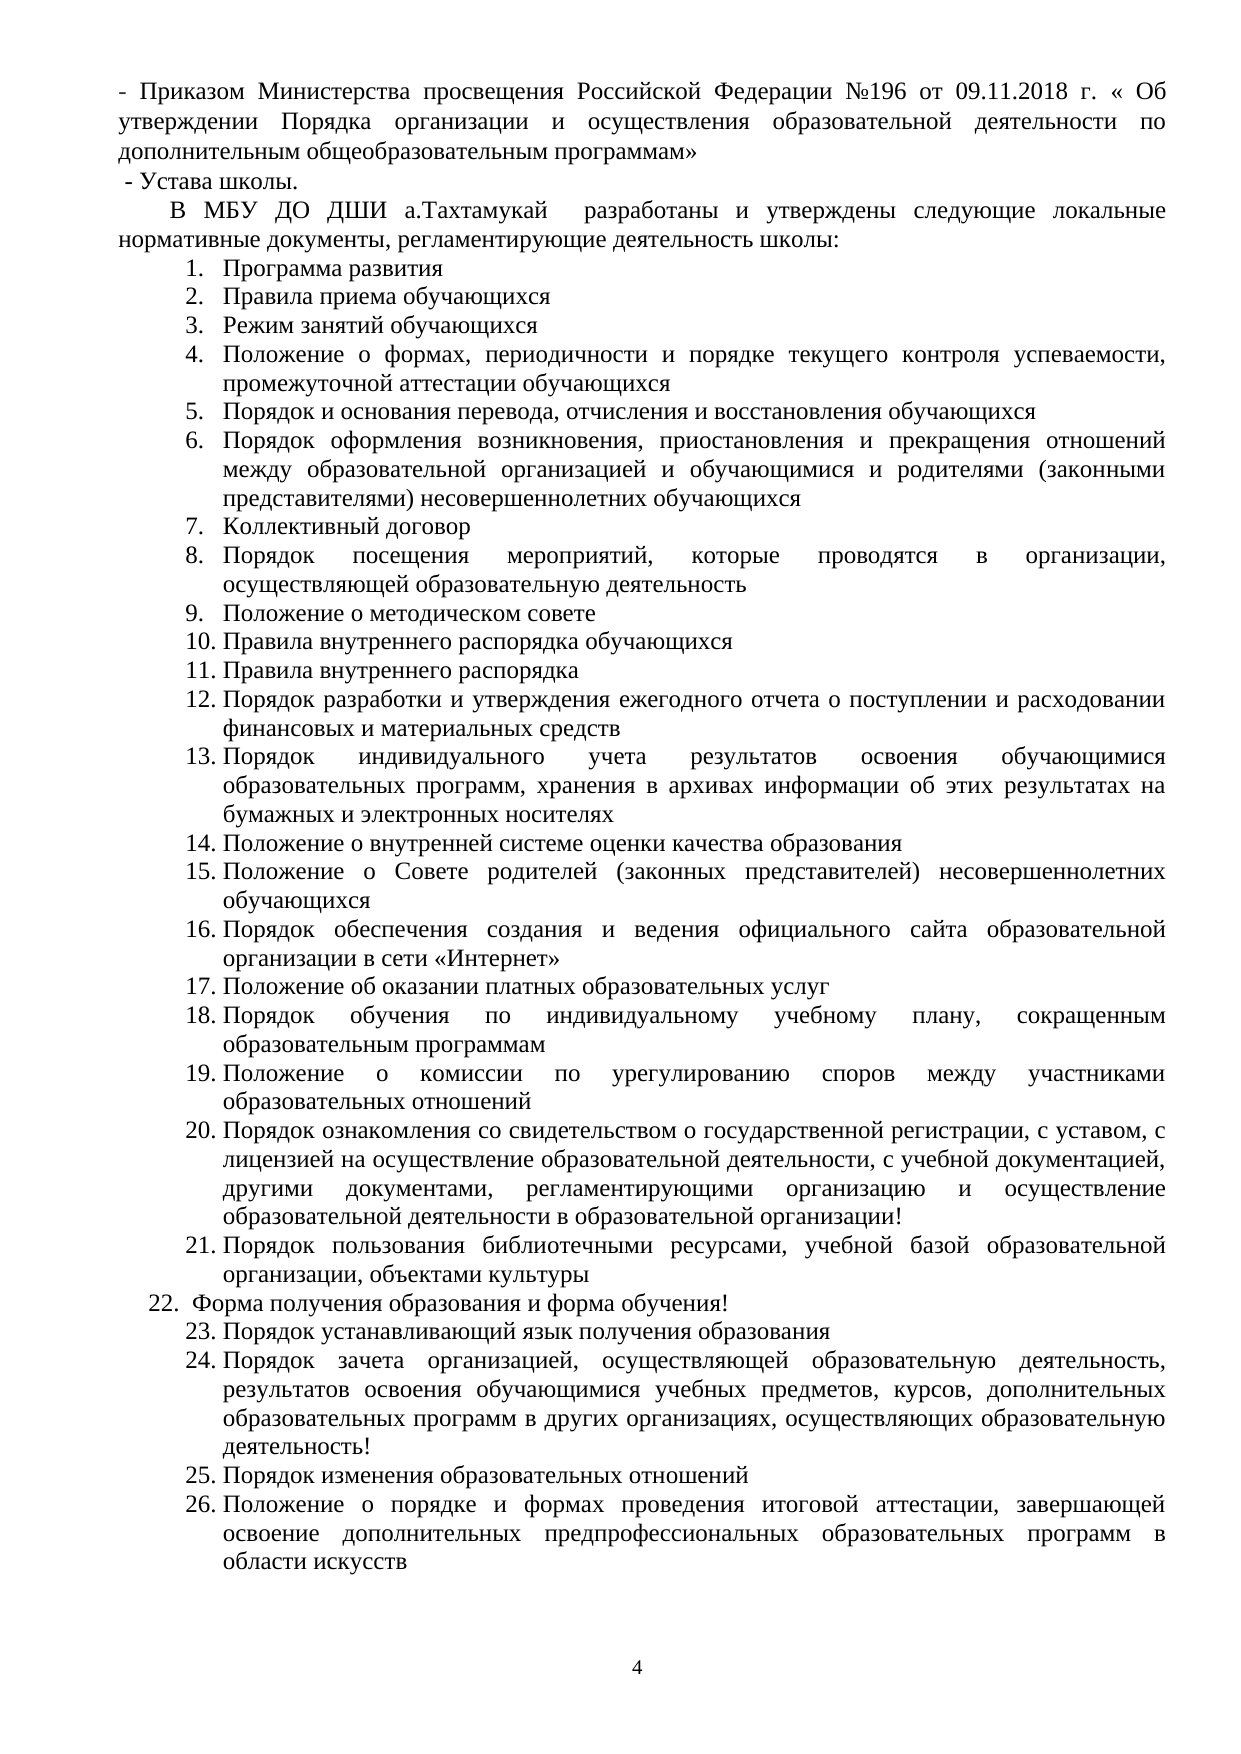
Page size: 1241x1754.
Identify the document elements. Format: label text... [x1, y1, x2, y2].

list Порядок обучения по индивидуальному учебному плану, сокращенным образовательным программам [185, 1000, 1167, 1058]
list Форма получения образования и форма обучения! [148, 1288, 1167, 1316]
list Положение о методическом совете [185, 598, 1167, 626]
list Коллективный договор [185, 511, 1167, 540]
list Порядок оформления возникновения, приостановления и прекращения отношений между образовательной организацией и обучающимися и родителями (законными представителями) несовершеннолетних обучающихся [185, 425, 1167, 511]
list Режим занятий обучающихся [185, 310, 1167, 339]
list Программа развития [185, 253, 1167, 281]
list Порядок изменения образовательных отношений [185, 1460, 1167, 1489]
list Порядок зачета организацией, осуществляющей образовательную деятельность, результатов освоения обучающимися учебных предметов, курсов, дополнительных образовательных программ в других организациях, осуществляющих образовательную деятельность! [185, 1345, 1167, 1460]
list Правила внутреннего распорядка [185, 655, 1167, 684]
list Положение об оказании платных образовательных услуг [185, 971, 1167, 1000]
list Порядок пользования библиотечными ресурсами, учебной базой образовательной организации, объектами культуры [185, 1230, 1167, 1288]
list Правила приема обучающихся [185, 281, 1167, 310]
list Правила внутреннего распорядка обучающихся [185, 626, 1167, 655]
list Порядок посещения мероприятий, которые проводятся в организации, осуществляющей образовательную деятельность [185, 540, 1167, 598]
list Положение о Совете родителей (законных представителей) несовершеннолетних обучающихся [185, 856, 1167, 914]
text - Приказом Министерства просвещения Российской Федерации №196 от 09.11.2018 г. « Об утверждении Порядка организации и осуществления образовательной деятельности по дополнительным общеобразовательным программам» [118, 75, 1167, 165]
list Порядок и основания перевода, отчисления и восстановления обучающихся [185, 396, 1167, 425]
text - Устава школы. [118, 165, 1167, 195]
list Порядок обеспечения создания и ведения официального сайта образовательной организации в сети «Интернет» [185, 914, 1167, 971]
list Порядок разработки и утверждения ежегодного отчета о поступлении и расходовании финансовых и материальных средств [185, 684, 1167, 741]
list Положение о порядке и формах проведения итоговой аттестации, завершающей освоение дополнительных предпрофессиональных образовательных программ в области искусств [185, 1489, 1167, 1575]
text В МБУ ДО ДШИ а.Тахтамукай разработаны и утверждены следующие локальные нормативные документы, регламентирующие деятельность школы: [118, 195, 1167, 253]
list Порядок ознакомления со свидетельством о государственной регистрации, с уставом, с лицензией на осуществление образовательной деятельности, с учебной документацией, другими документами, регламентирующими организацию и осуществление образовательной деятельности в образовательной организации! [185, 1115, 1167, 1230]
list Положение о формах, периодичности и порядке текущего контроля успеваемости, промежуточной аттестации обучающихся [185, 339, 1167, 396]
list Порядок устанавливающий язык получения образования [185, 1316, 1167, 1345]
list Положение о внутренней системе оценки качества образования [185, 828, 1167, 856]
list Порядок индивидуального учета результатов освоения обучающимися образовательных программ, хранения в архивах информации об этих результатах на бумажных и электронных носителях [185, 741, 1167, 828]
list Положение о комиссии по урегулированию споров между участниками образовательных отношений [185, 1058, 1167, 1115]
